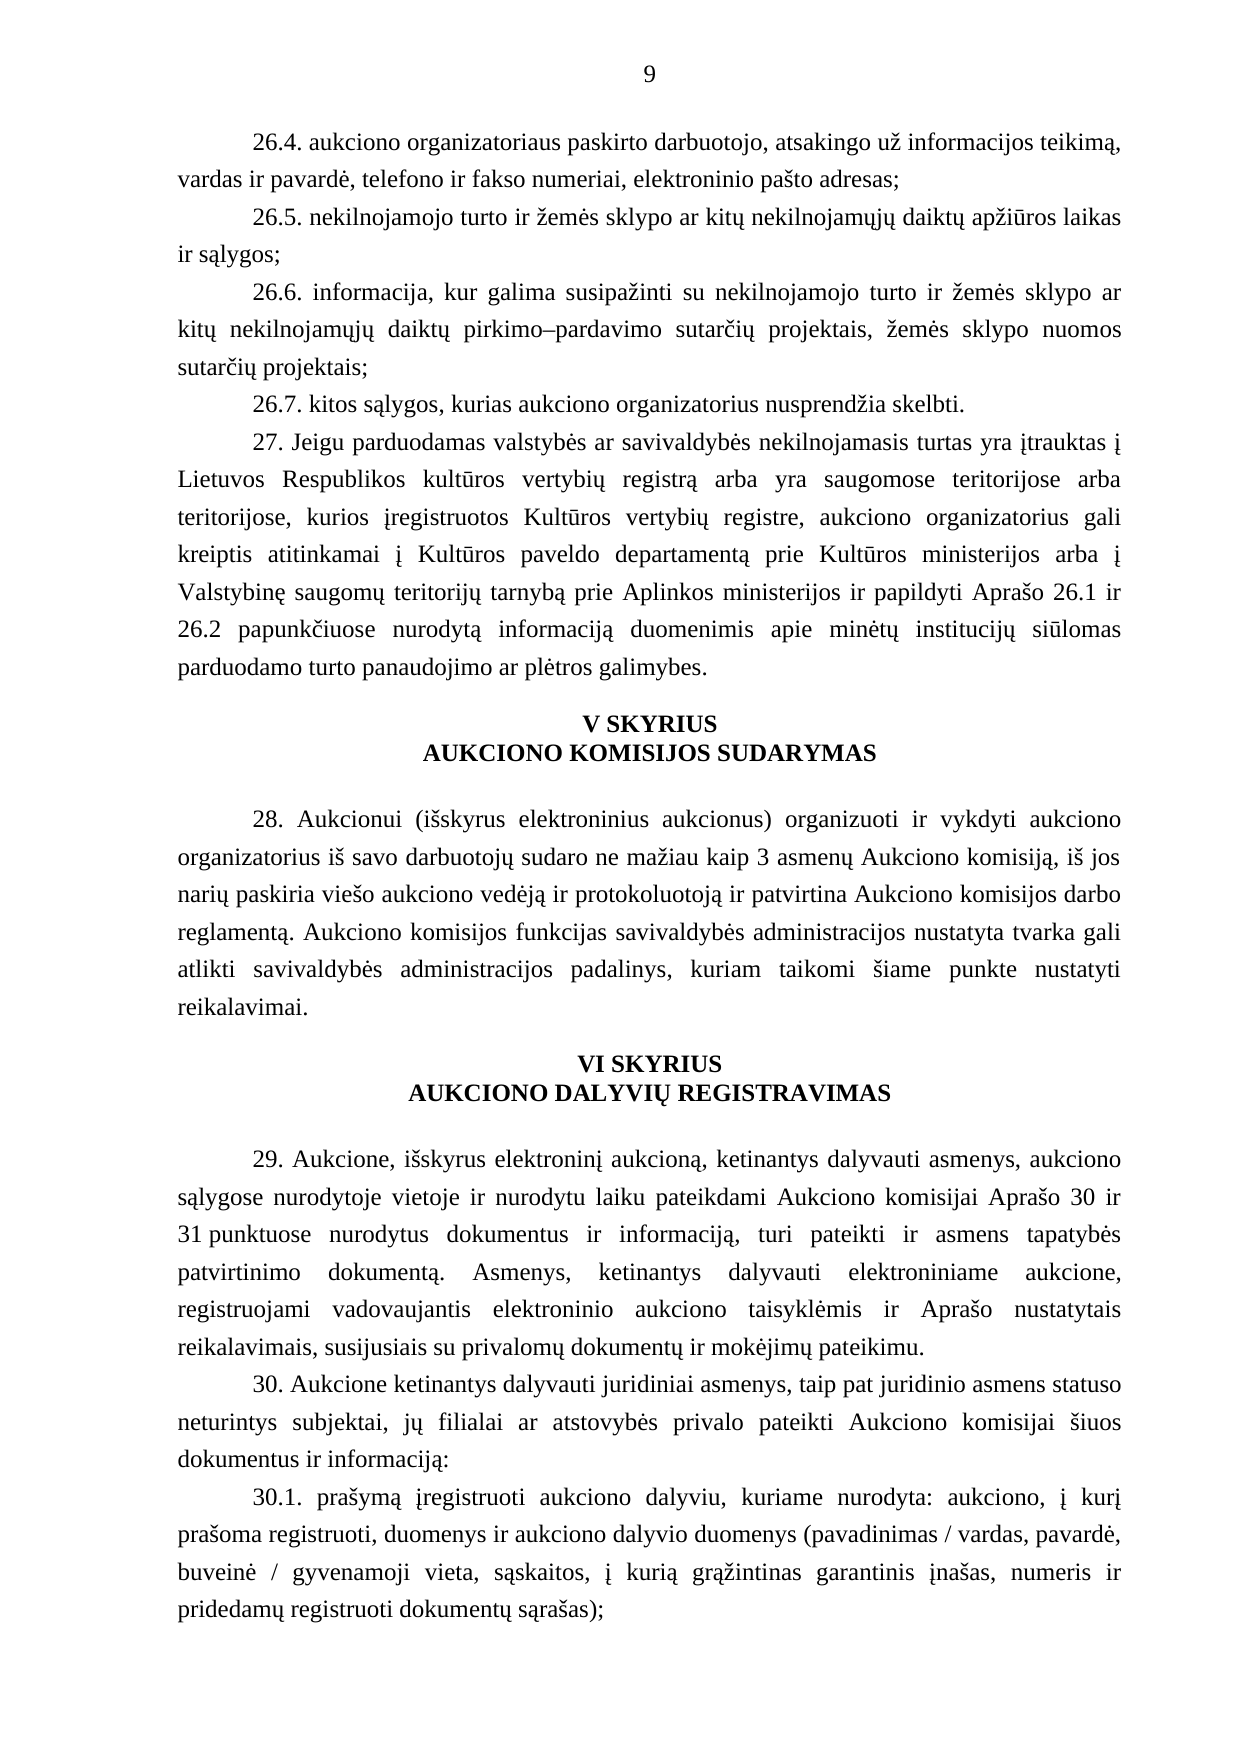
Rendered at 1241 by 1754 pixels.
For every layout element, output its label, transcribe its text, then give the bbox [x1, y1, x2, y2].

text 26.4. aukciono organizatoriaus paskirto darbuotojo, atsakingo už informacijos teikimą, vardas ir pavardė, telefono ir fakso numeriai, elektroninio pašto adresas; [177, 118, 1122, 193]
text 29. Aukcione, išskyrus elektroninį aukcioną, ketinantys dalyvauti asmenys, aukciono sąlygose nurodytoje vietoje ir nurodytu laiku pateikdami Aukciono komisijai Aprašo 30 ir 31 punktuose nurodytus dokumentus ir informaciją, turi pateikti ir asmens tapatybės patvirtinimo dokumentą. Asmenys, ketinantys dalyvauti elektroniniame aukcione, registruojami vadovaujantis elektroninio aukciono taisyklėmis ir Aprašo nustatytais reikalavimais, susijusiais su privalomų dokumentų ir mokėjimų pateikimu. [177, 1136, 1122, 1361]
text 26.7. kitos sąlygos, kurias aukciono organizatorius nusprendžia skelbti. [177, 381, 1122, 418]
text AUKCIONO DALYVIŲ REGISTRAVIMAS [177, 1078, 1122, 1107]
text V SKYRIUS [177, 709, 1122, 738]
text 28. Aukcionui (išskyrus elektroninius aukcionus) organizuoti ir vykdyti aukciono organizatorius iš savo darbuotojų sudaro ne mažiau kaip 3 asmenų Aukciono komisiją, iš jos narių paskiria viešo aukciono vedėją ir protokoluotoją ir patvirtina Aukciono komisijos darbo reglamentą. Aukciono komisijos funkcijas savivaldybės administracijos nustatyta tvarka gali atlikti savivaldybės administracijos padalinys, kuriam taikomi šiame punkte nustatyti reikalavimai. [177, 796, 1122, 1021]
text 26.6. informacija, kur galima susipažinti su nekilnojamojo turto ir žemės sklypo ar kitų nekilnojamųjų daiktų pirkimo–pardavimo sutarčių projektais, žemės sklypo nuomos sutarčių projektais; [177, 268, 1122, 381]
text 26.5. nekilnojamojo turto ir žemės sklypo ar kitų nekilnojamųjų daiktų apžiūros laikas ir sąlygos; [177, 193, 1122, 268]
text VI SKYRIUS [177, 1049, 1122, 1078]
text 30. Aukcione ketinantys dalyvauti juridiniai asmenys, taip pat juridinio asmens statuso neturintys subjektai, jų filialai ar atstovybės privalo pateikti Aukciono komisijai šiuos dokumentus ir informaciją: [177, 1361, 1122, 1473]
text 27. Jeigu parduodamas valstybės ar savivaldybės nekilnojamasis turtas yra įtrauktas į Lietuvos Respublikos kultūros vertybių registrą arba yra saugomose teritorijose arba teritorijose, kurios įregistruotos Kultūros vertybių registre, aukciono organizatorius gali kreiptis atitinkamai į Kultūros paveldo departamentą prie Kultūros ministerijos arba į Valstybinę saugomų teritorijų tarnybą prie Aplinkos ministerijos ir papildyti Aprašo 26.1 ir 26.2 papunkčiuose nurodytą informaciją duomenimis apie minėtų institucijų siūlomas parduodamo turto panaudojimo ar plėtros galimybes. [177, 418, 1122, 681]
text AUKCIONO KOMISIJOS SUDARYMAS [177, 738, 1122, 767]
text 30.1. prašymą įregistruoti aukciono dalyviu, kuriame nurodyta: aukciono, į kurį prašoma registruoti, duomenys ir aukciono dalyvio duomenys (pavadinimas / vardas, pavardė, buveinė / gyvenamoji vieta, sąskaitos, į kurią grąžintinas garantinis įnašas, numeris ir pridedamų registruoti dokumentų sąrašas); [177, 1473, 1122, 1623]
